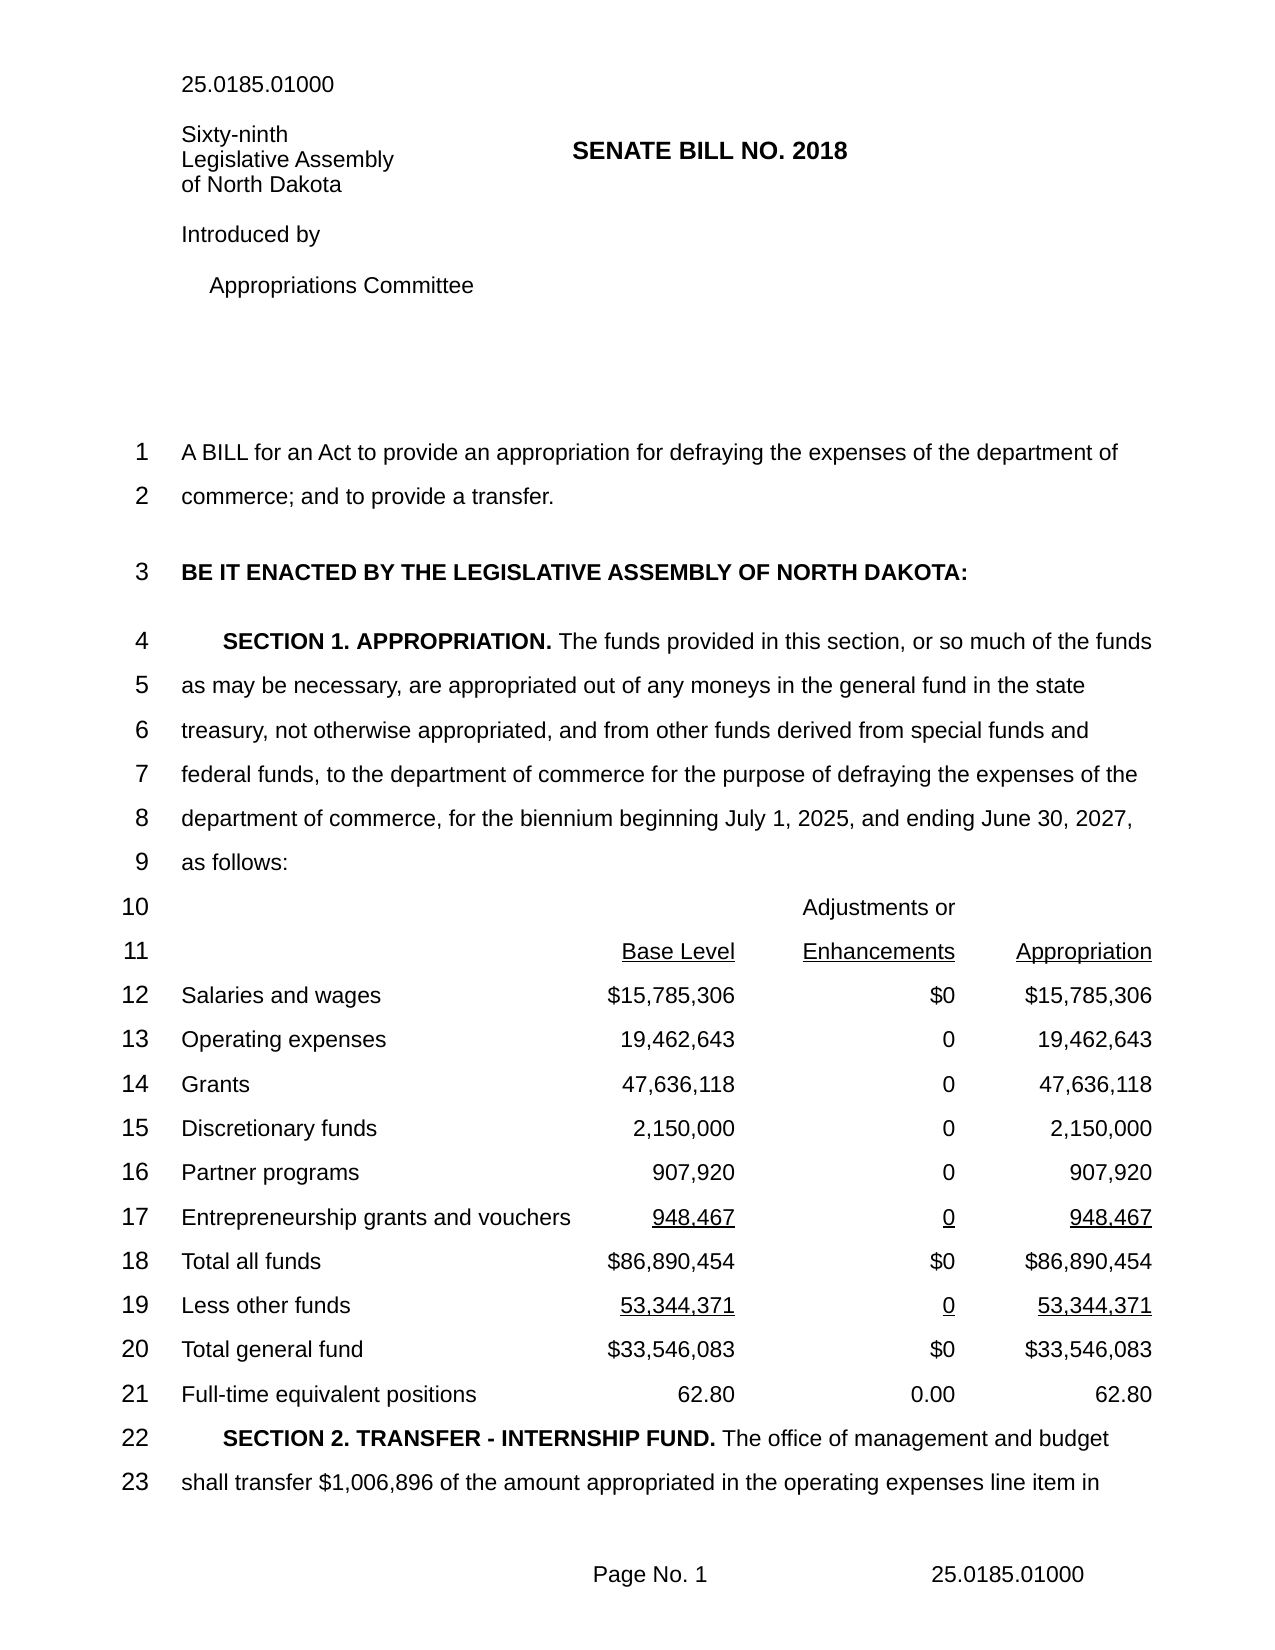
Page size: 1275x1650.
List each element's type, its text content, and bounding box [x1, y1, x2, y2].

title A BILL for an Act to provide an appropriation for defraying the expenses of the department of commerce; and to provide a transfer. [181, 425, 1154, 513]
text of North Dakota [181, 173, 1154, 198]
text BE IT ENACTED BY THE LEGISLATIVE ASSEMBLY OF NORTH DAKOTA: [181, 545, 1154, 589]
text . [181, 73, 1154, 133]
text Appropriations Committee [209, 275, 1154, 298]
text Legislative Assembly [181, 148, 1154, 173]
text Adjustments or Base Level Enhancements Appropriation Salaries and wages $15,785,306 $0 $15,785,306 Operating expenses 19,462,643 0 19,462,643 Grants 47,636,118 0 47,636,118 Discretionary funds 2,150,000 0 2,150,000 Partner programs 907,920 0 907,920 Entrepreneurship grants and vouchers 948,467 0 948,467 Total all funds $86,890,454 $0 $86,890,454 Less other funds 53,344,371 0 53,344,371 Total general fund $33,546,083 $0 $33,546,083 Full‑time equivalent positions 62.80 0.00 62.80 [181, 880, 1154, 1411]
text SECTION 1. APPROPRIATION. The funds provided in this section, or so much of the funds as may be necessary, are appropriated out of any moneys in the general fund in the state treasury, not otherwise appropriated, and from other funds derived from special funds and federal funds, to the department of commerce for the purpose of defraying the expenses of the department of commerce, for the biennium beginning July 1, 2025, and ending June 30, 2027, as follows: [181, 614, 1154, 880]
text SECTION 2. TRANSFER - INTERNSHIP FUND. The office of management and budget shall transfer $1,006,896 of the amount appropriated in the operating expenses line item in [181, 1411, 1154, 1499]
text Introduced by [181, 223, 1154, 248]
title BILL NO. [565, 136, 848, 165]
